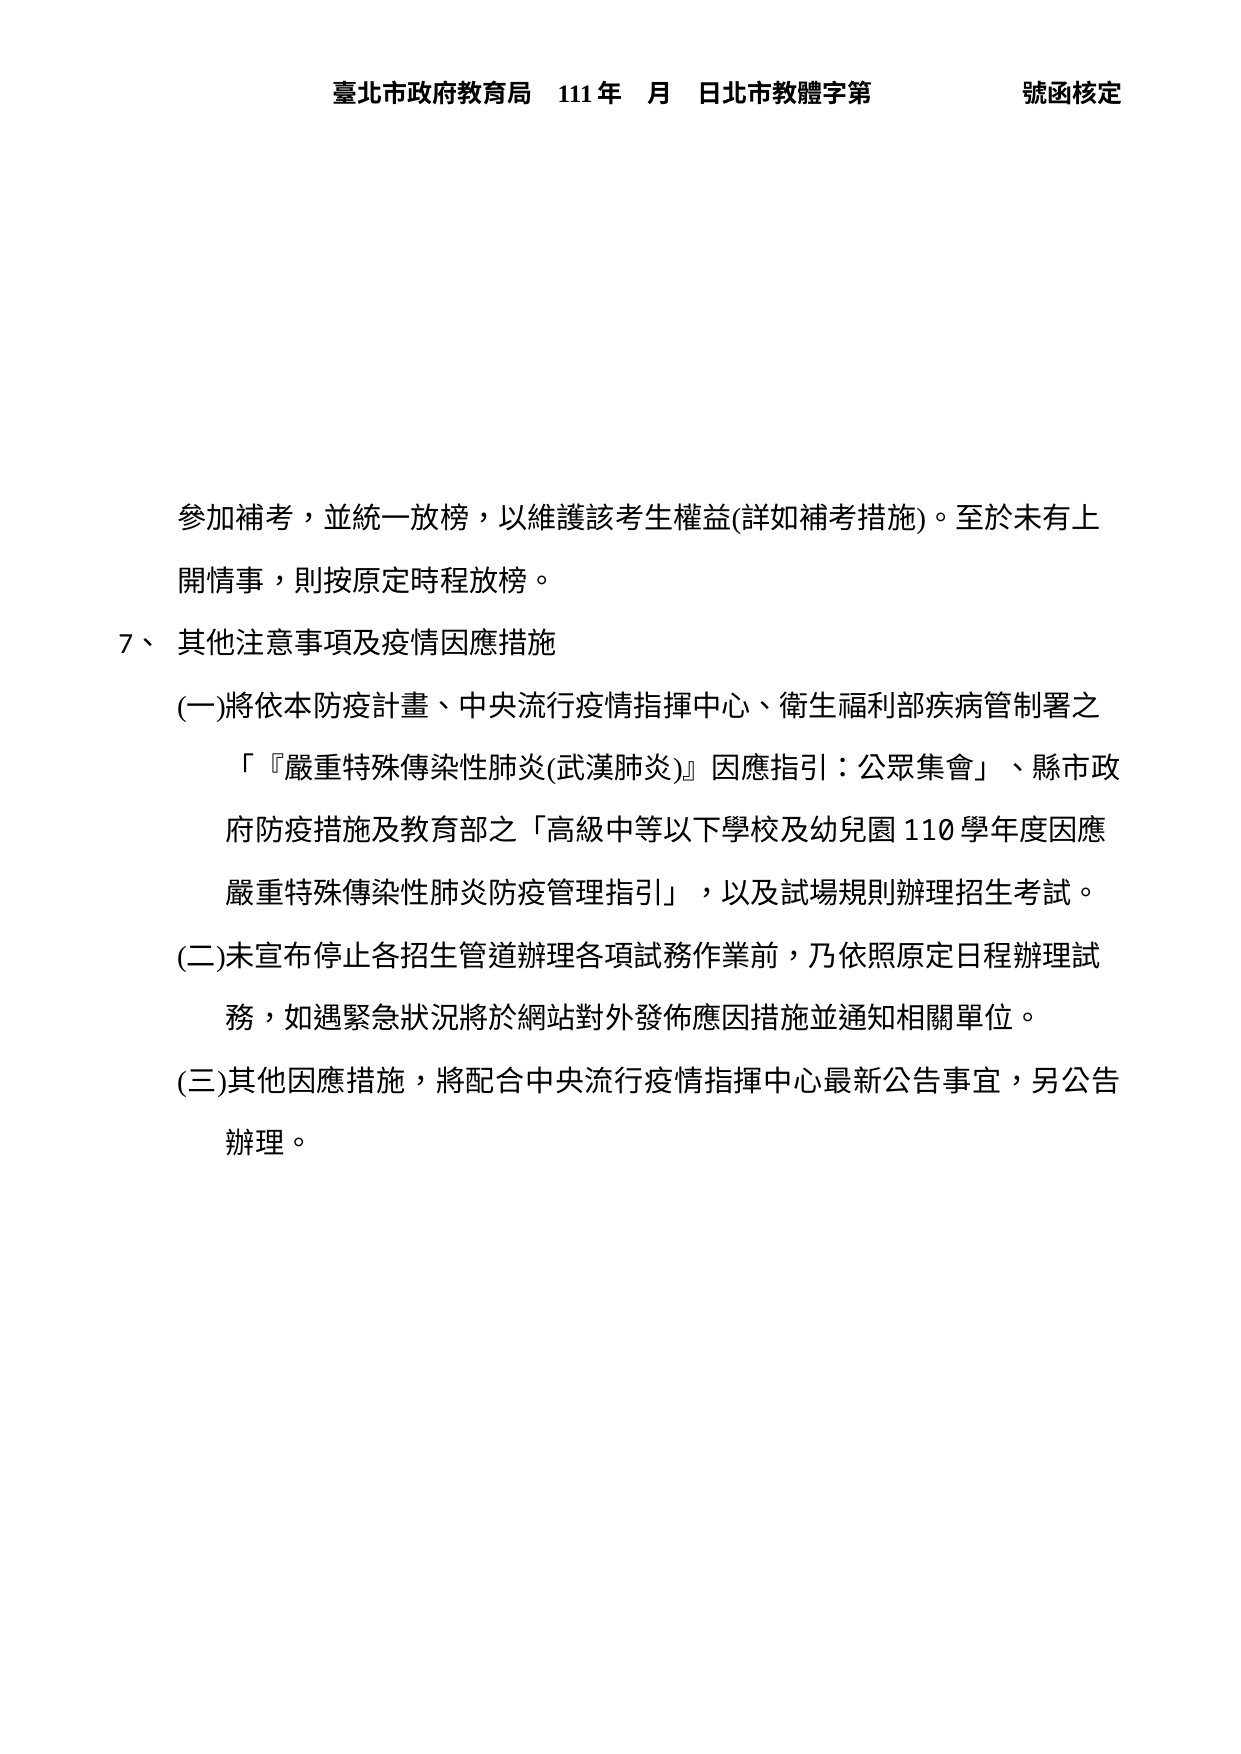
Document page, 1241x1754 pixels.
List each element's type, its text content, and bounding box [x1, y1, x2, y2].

text (二)未宣布停止各招生管道辦理各項試務作業前，乃依照原定日程辦理試務，如遇緊急狀況將於網站對外發佈應因措施並通知相關單位。 [177, 912, 1122, 1037]
list 其他注意事項及疫情因應措施 [118, 599, 1122, 662]
text (三)其他因應措施，將配合中央流行疫情指揮中心最新公告事宜，另公告辦理。 [177, 1037, 1122, 1162]
text 參加補考，並統一放榜，以維護該考生權益(詳如補考措施)。至於未有上開情事，則按原定時程放榜。 [177, 474, 1122, 599]
text (一)將依本防疫計畫、中央流行疫情指揮中心、衛生福利部疾病管制署之「『嚴重特殊傳染性肺炎(武漢肺炎)』因應指引：公眾集會」、縣市政府防疫措施及教育部之「高級中等以下學校及幼兒園110學年度因應嚴重特殊傳染性肺炎防疫管理指引」，以及試場規則辦理招生考試。 [177, 662, 1122, 912]
